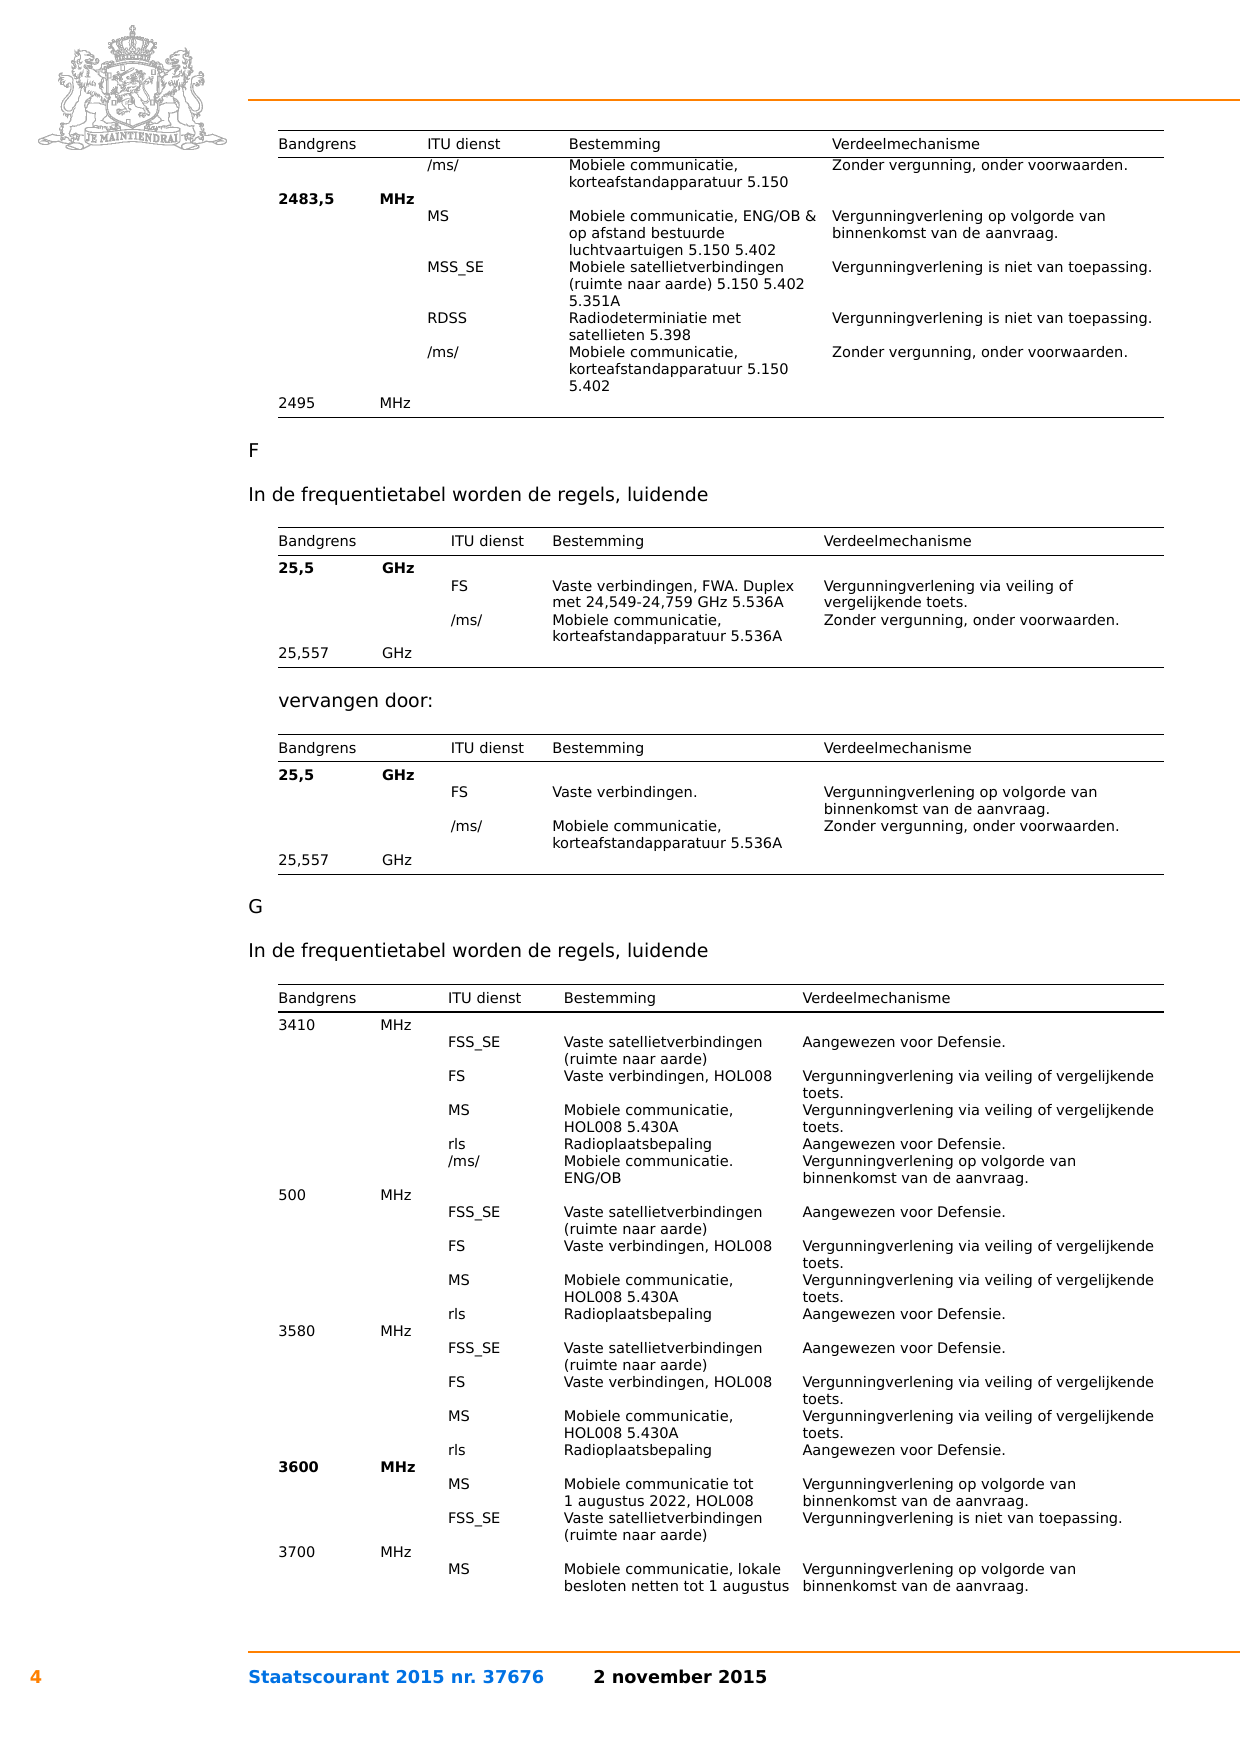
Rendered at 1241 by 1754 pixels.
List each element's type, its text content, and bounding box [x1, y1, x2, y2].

table_cell [445, 556, 546, 577]
table_cell 2495 [278, 395, 373, 417]
table_cell [818, 556, 1163, 577]
table_header Verdeelmechanisme [818, 735, 1163, 761]
table_header Bestemming [563, 131, 826, 157]
table_cell [563, 191, 826, 208]
table_cell [818, 645, 1163, 667]
text In de frequentietabel worden de regels, luidende [248, 940, 1163, 962]
table_cell GHz [376, 852, 444, 873]
table_cell FS [445, 578, 546, 611]
table_cell Vaste verbindingen, HOL008 [558, 1068, 796, 1102]
table_cell FS [442, 1068, 558, 1102]
table_cell FS [442, 1238, 558, 1272]
table_cell [278, 1238, 374, 1272]
table_cell Mobiele communicatie, ENG/OB & op afstand bestuurde luchtvaartuigen 5.150 5.402 [563, 208, 826, 259]
table_header Bestemming [546, 735, 818, 761]
table_cell MS [421, 208, 562, 259]
table_cell Radioplaatsbepaling [558, 1136, 796, 1153]
table_cell FS [442, 1374, 558, 1408]
table_cell [278, 1374, 374, 1408]
table_cell [546, 645, 818, 667]
table_header ITU dienst [445, 735, 546, 761]
table_cell [442, 1459, 558, 1476]
table_cell Vergunningverlening via veiling of vergelijkende toets. [796, 1374, 1163, 1408]
table_cell [278, 344, 373, 395]
table_cell MS [442, 1476, 558, 1509]
table_cell [278, 1561, 374, 1594]
table_cell MS [442, 1408, 558, 1442]
table_cell Vergunningverlening via veiling of vergelijkende toets. [796, 1408, 1163, 1442]
table_cell [376, 784, 444, 818]
table_cell [796, 1013, 1163, 1034]
table_cell [558, 1544, 796, 1561]
table_cell Zonder vergunning, onder voorwaarden. [818, 818, 1163, 852]
text F [248, 439, 1163, 462]
table_cell /ms/ [421, 344, 562, 395]
table_cell Radioplaatsbepaling [558, 1306, 796, 1323]
table_cell 2483,5 [278, 191, 373, 208]
table_cell /ms/ [445, 818, 546, 852]
table_cell rls [442, 1306, 558, 1323]
table_cell [374, 344, 421, 395]
table_cell Vaste verbindingen, HOL008 [558, 1374, 796, 1408]
table_cell [376, 578, 444, 611]
table_cell Mobiele communicatie, HOL008 5.430A [558, 1408, 796, 1442]
table_cell Vaste verbindingen, FWA. Duplex met 24,549-24,759 GHz 5.536A [546, 578, 818, 611]
table_header [374, 131, 421, 157]
table_cell MHz [374, 1187, 442, 1204]
table_header ITU dienst [442, 985, 558, 1011]
table_cell [278, 259, 373, 310]
table_cell [818, 762, 1163, 784]
table_cell [796, 1323, 1163, 1340]
table_cell [374, 1272, 442, 1306]
table_cell Aangewezen voor Defensie. [796, 1340, 1163, 1374]
table_cell [278, 818, 376, 852]
table_cell [374, 310, 421, 344]
table_cell /ms/ [421, 158, 562, 191]
table_header Bestemming [558, 985, 796, 1011]
table_header Bandgrens [278, 735, 376, 761]
table_header Verdeelmechanisme [818, 528, 1163, 555]
table_cell 3580 [278, 1323, 374, 1340]
table_cell Zonder vergunning, onder voorwaarden. [826, 158, 1163, 191]
table_header ITU dienst [421, 131, 562, 157]
table_cell Zonder vergunning, onder voorwaarden. [826, 344, 1163, 395]
table_cell 3410 [278, 1013, 374, 1034]
table_cell [374, 1204, 442, 1238]
table_cell [374, 1442, 442, 1459]
table_cell [374, 1408, 442, 1442]
table_cell [445, 645, 546, 667]
table_cell [442, 1323, 558, 1340]
table_cell Vaste satellietverbindingen (ruimte naar aarde) [558, 1204, 796, 1238]
table_cell [818, 852, 1163, 873]
table_cell Radiodeterminiatie met satellieten 5.398 [563, 310, 826, 344]
table_cell [558, 1013, 796, 1034]
table_cell [558, 1323, 796, 1340]
table_cell [374, 1153, 442, 1187]
table_cell 25,557 [278, 852, 376, 873]
table_cell Aangewezen voor Defensie. [796, 1442, 1163, 1459]
table_cell Mobiele communicatie, HOL008 5.430A [558, 1102, 796, 1136]
table_cell Vergunningverlening via veiling of vergelijkende toets. [818, 578, 1163, 611]
table_header ITU dienst [445, 528, 546, 555]
table_cell /ms/ [442, 1153, 558, 1187]
table_cell [546, 762, 818, 784]
table_cell [278, 158, 373, 191]
table_cell Aangewezen voor Defensie. [796, 1136, 1163, 1153]
table_cell Vergunningverlening op volgorde van binnenkomst van de aanvraag. [796, 1476, 1163, 1509]
table_cell [376, 818, 444, 852]
table_cell Vergunningverlening op volgorde van binnenkomst van de aanvraag. [818, 784, 1163, 818]
table_cell [445, 852, 546, 873]
table_cell [278, 1306, 374, 1323]
table_cell Mobiele communicatie. ENG/OB [558, 1153, 796, 1187]
table_cell GHz [376, 645, 444, 667]
table_cell 25,5 [278, 556, 376, 577]
text G [248, 896, 1163, 918]
table_cell MHz [374, 1459, 442, 1476]
table_cell [278, 1340, 374, 1374]
picture [38, 25, 227, 150]
table_header Bandgrens [278, 528, 376, 555]
table_cell Mobiele communicatie, korteafstandapparatuur 5.150 [563, 158, 826, 191]
text In de frequentietabel worden de regels, luidende [248, 483, 1163, 505]
table_cell Vergunningverlening via veiling of vergelijkende toets. [796, 1238, 1163, 1272]
table_cell Aangewezen voor Defensie. [796, 1306, 1163, 1323]
table_cell [278, 1153, 374, 1187]
table_cell RDSS [421, 310, 562, 344]
table_cell [445, 762, 546, 784]
table_cell 500 [278, 1187, 374, 1204]
table_cell [374, 1034, 442, 1068]
table_cell [278, 1068, 374, 1102]
table_cell [558, 1187, 796, 1204]
table_cell /ms/ [445, 611, 546, 645]
table_cell Mobiele communicatie, lokale besloten netten tot 1 augustus [558, 1561, 796, 1594]
table_cell [442, 1013, 558, 1034]
table_cell [442, 1544, 558, 1561]
table_cell Vergunningverlening is niet van toepassing. [796, 1510, 1163, 1543]
table_cell GHz [376, 556, 444, 577]
table_cell MHz [374, 395, 421, 417]
table_cell Zonder vergunning, onder voorwaarden. [818, 611, 1163, 645]
table_cell Mobiele satellietverbindingen (ruimte naar aarde) 5.150 5.402 5.351A [563, 259, 826, 310]
table_cell [374, 259, 421, 310]
table_cell [278, 310, 373, 344]
table_cell [374, 1068, 442, 1102]
table_cell Vergunningverlening via veiling of vergelijkende toets. [796, 1068, 1163, 1102]
table_cell [376, 611, 444, 645]
table_cell [374, 1238, 442, 1272]
table_cell [278, 1272, 374, 1306]
table_cell [374, 1340, 442, 1374]
table_cell FS [445, 784, 546, 818]
table_cell Vergunningverlening op volgorde van binnenkomst van de aanvraag. [826, 208, 1163, 259]
table_header Verdeelmechanisme [796, 985, 1163, 1011]
table_cell [374, 1306, 442, 1323]
table_cell [278, 1476, 374, 1509]
table_cell [278, 1408, 374, 1442]
table_header Bandgrens [278, 131, 373, 157]
table_cell [278, 784, 376, 818]
table_cell [278, 1136, 374, 1153]
table_cell [421, 191, 562, 208]
table_cell MS [442, 1272, 558, 1306]
table_cell Vergunningverlening is niet van toepassing. [826, 259, 1163, 310]
table_cell 25,5 [278, 762, 376, 784]
table_cell [374, 1476, 442, 1509]
table_cell Vergunningverlening op volgorde van binnenkomst van de aanvraag. [796, 1153, 1163, 1187]
table_cell [826, 395, 1163, 417]
table_cell [278, 1510, 374, 1543]
table_cell [374, 1561, 442, 1594]
table_cell Vergunningverlening via veiling of vergelijkende toets. [796, 1272, 1163, 1306]
table_cell [442, 1187, 558, 1204]
table_cell Vaste satellietverbindingen (ruimte naar aarde) [558, 1034, 796, 1068]
table_cell rls [442, 1442, 558, 1459]
table_cell MHz [374, 1323, 442, 1340]
table_cell rls [442, 1136, 558, 1153]
table_cell [278, 1204, 374, 1238]
table_cell Vaste verbindingen. [546, 784, 818, 818]
table_cell FSS_SE [442, 1340, 558, 1374]
table_header [376, 528, 444, 555]
table_cell [374, 1510, 442, 1543]
table_cell [278, 1102, 374, 1136]
table_cell [278, 611, 376, 645]
table_cell [374, 1102, 442, 1136]
table_cell GHz [376, 762, 444, 784]
table_header Bandgrens [278, 985, 374, 1011]
table_cell [278, 1034, 374, 1068]
table_cell 3600 [278, 1459, 374, 1476]
table_cell Vaste verbindingen, HOL008 [558, 1238, 796, 1272]
table_cell FSS_SE [442, 1034, 558, 1068]
table_cell [278, 1442, 374, 1459]
table_cell [558, 1459, 796, 1476]
table_header [374, 985, 442, 1011]
table_cell [796, 1187, 1163, 1204]
table_cell [278, 208, 373, 259]
table_cell [796, 1544, 1163, 1561]
table_cell Vergunningverlening via veiling of vergelijkende toets. [796, 1102, 1163, 1136]
table_cell Mobiele communicatie, korteafstandapparatuur 5.536A [546, 611, 818, 645]
table_header Bestemming [546, 528, 818, 555]
table_cell FSS_SE [442, 1204, 558, 1238]
table_cell [421, 395, 562, 417]
table_cell Aangewezen voor Defensie. [796, 1034, 1163, 1068]
table_cell MHz [374, 1544, 442, 1561]
table_cell [796, 1459, 1163, 1476]
table_cell [826, 191, 1163, 208]
table_cell [374, 1374, 442, 1408]
table_cell MHz [374, 1013, 442, 1034]
table_cell Radioplaatsbepaling [558, 1442, 796, 1459]
table_cell FSS_SE [442, 1510, 558, 1543]
table_cell Mobiele communicatie, korteafstandapparatuur 5.536A [546, 818, 818, 852]
table_cell Vaste satellietverbindingen (ruimte naar aarde) [558, 1340, 796, 1374]
table_cell [374, 1136, 442, 1153]
table_cell Mobiele communicatie, korteafstandapparatuur 5.150 5.402 [563, 344, 826, 395]
table_cell 3700 [278, 1544, 374, 1561]
table_cell [374, 158, 421, 191]
text vervangen door: [278, 690, 1163, 712]
table_cell 25,557 [278, 645, 376, 667]
table_cell Mobiele communicatie tot 1 augustus 2022, HOL008 [558, 1476, 796, 1509]
table_header [376, 735, 444, 761]
table_cell MS [442, 1561, 558, 1594]
table_cell Vergunningverlening is niet van toepassing. [826, 310, 1163, 344]
table_cell Vergunningverlening op volgorde van binnenkomst van de aanvraag. [796, 1561, 1163, 1594]
table_header Verdeelmechanisme [826, 131, 1163, 157]
table_cell Aangewezen voor Defensie. [796, 1204, 1163, 1238]
table_cell MHz [374, 191, 421, 208]
table_cell MS [442, 1102, 558, 1136]
table_cell [546, 852, 818, 873]
table_cell [278, 578, 376, 611]
table_cell [546, 556, 818, 577]
table_cell Mobiele communicatie, HOL008 5.430A [558, 1272, 796, 1306]
table_cell [374, 208, 421, 259]
table_cell MSS_SE [421, 259, 562, 310]
table_cell Vaste satellietverbindingen (ruimte naar aarde) [558, 1510, 796, 1543]
table_cell [563, 395, 826, 417]
